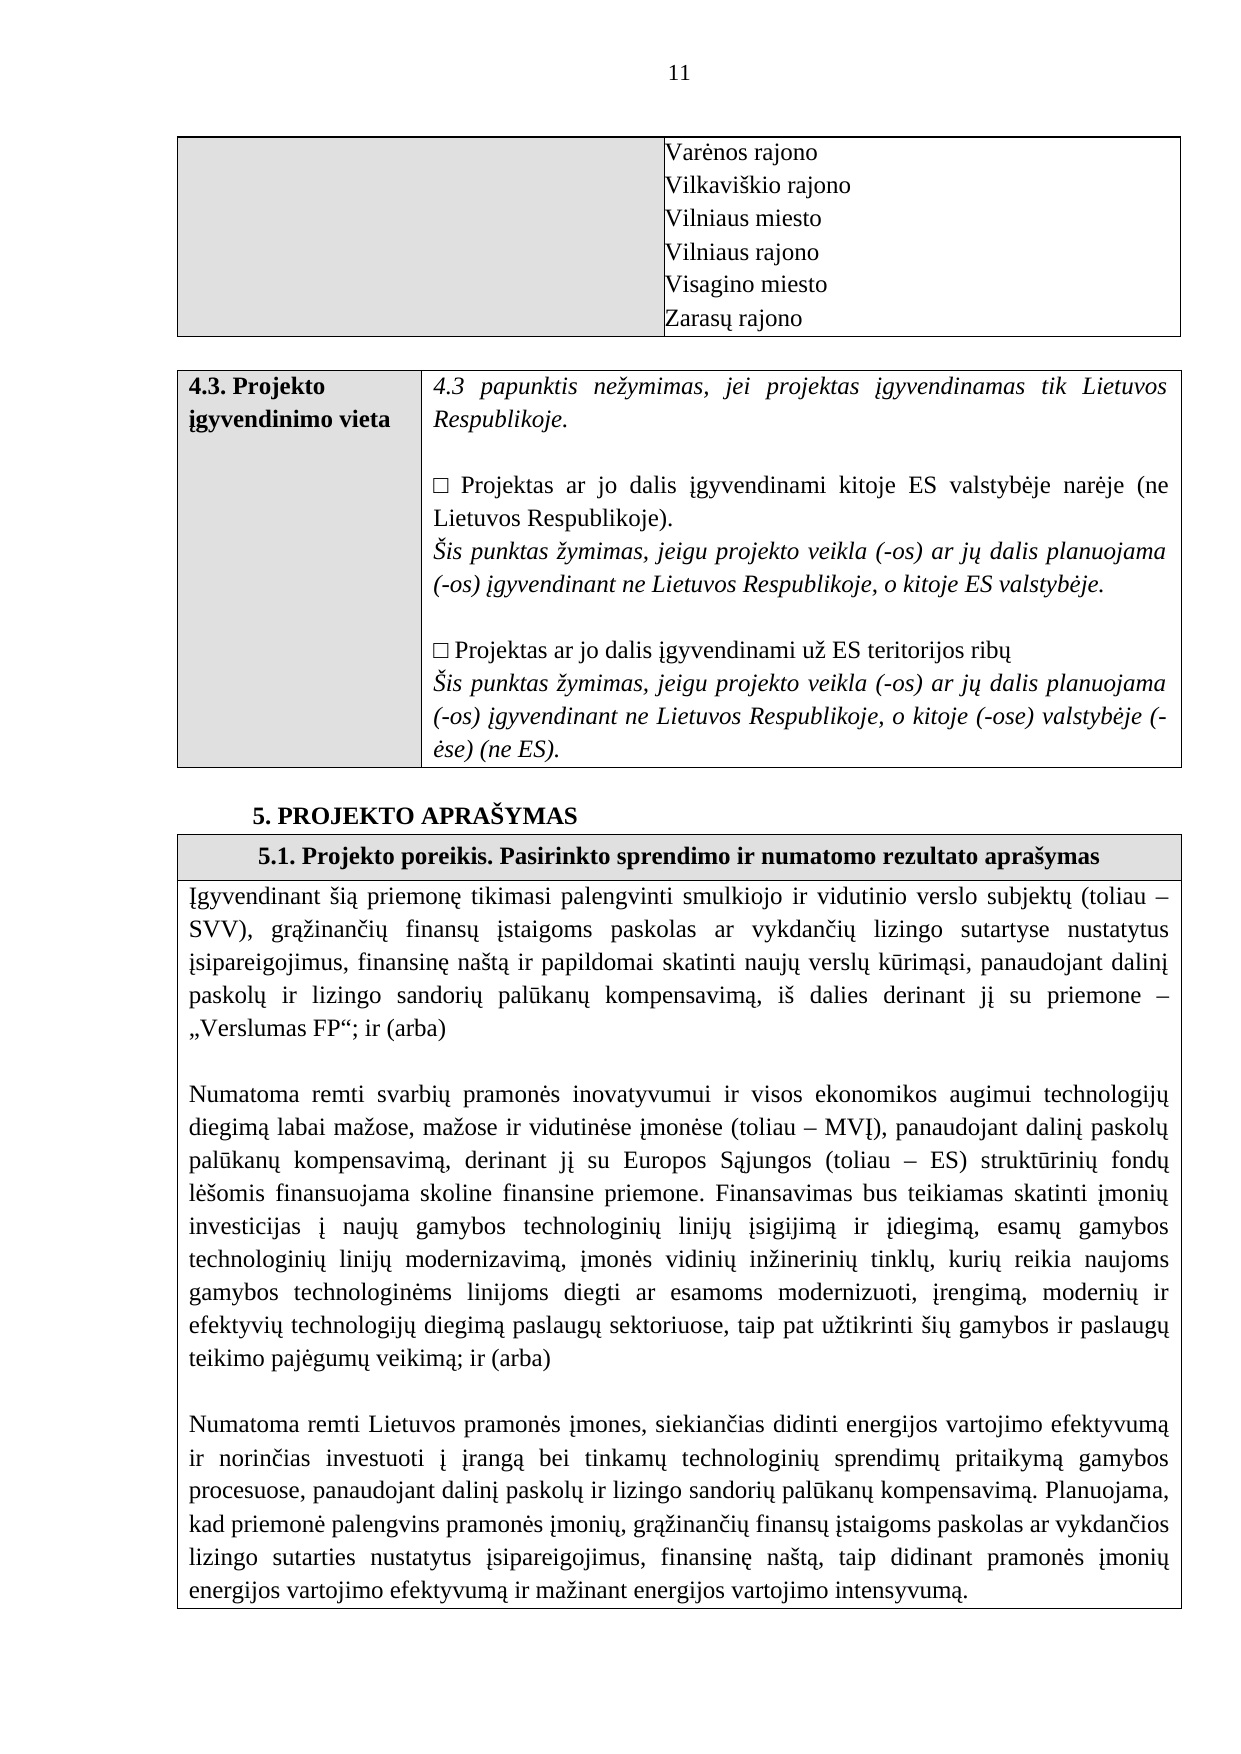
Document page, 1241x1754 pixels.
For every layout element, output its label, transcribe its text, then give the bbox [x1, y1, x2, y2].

table_header 4.3. Projekto įgyvendinimo vieta [178, 371, 421, 767]
table_header 5.1. Projekto poreikis. Pasirinkto sprendimo ir numatomo rezultato aprašymas [178, 835, 1181, 880]
table_cell Varėnos rajono Vilkaviškio rajono Vilniaus miesto Vilniaus rajono Visagino miesto Zarasų rajono [665, 138, 1180, 336]
table_cell Įgyvendinant šią priemonę tikimasi palengvinti smulkiojo ir vidutinio verslo subjektų (toliau – SVV), grąžinančių finansų įstaigoms paskolas ar vykdančių lizingo sutartyse nustatytus įsipareigojimus, finansinę naštą ir papildomai skatinti naujų verslų kūrimąsi, panaudojant dalinį paskolų ir lizingo sandorių palūkanų kompensavimą, iš dalies derinant jį su priemone – „Verslumas FP“; ir (arba) Numatoma remti svarbių pramonės inovatyvumui ir visos ekonomikos augimui technologijų diegimą labai mažose, mažose ir vidutinėse įmonėse (toliau – MVĮ), panaudojant dalinį paskolų palūkanų kompensavimą, derinant jį su Europos Sąjungos (toliau – ES) struktūrinių fondų lėšomis finansuojama skoline finansine priemone. Finansavimas bus teikiamas skatinti įmonių investicijas į naujų gamybos technologinių linijų įsigijimą ir įdiegimą, esamų gamybos technologinių linijų modernizavimą, įmonės vidinių inžinerinių tinklų, kurių reikia naujoms gamybos technologinėms linijoms diegti ar esamoms modernizuoti, įrengimą, modernių ir efektyvių technologijų diegimą paslaugų sektoriuose, taip pat užtikrinti šių gamybos ir paslaugų teikimo pajėgumų veikimą; ir (arba) Numatoma remti Lietuvos pramonės įmones, siekiančias didinti energijos vartojimo efektyvumą ir norinčias investuoti į įrangą bei tinkamų technologinių sprendimų pritaikymą gamybos procesuose, panaudojant dalinį paskolų ir lizingo sandorių palūkanų kompensavimą. Planuojama, kad priemonė palengvins pramonės įmonių, grąžinančių finansų įstaigoms paskolas ar vykdančios lizingo sutarties nustatytus įsipareigojimus, finansinę naštą, taip didinant pramonės įmonių energijos vartojimo efektyvumą ir mažinant energijos vartojimo intensyvumą. [178, 881, 1181, 1608]
table_header 4.3 papunktis nežymimas, jei projektas įgyvendinamas tik Lietuvos Respublikoje. □ Projektas ar jo dalis įgyvendinami kitoje ES valstybėje narėje (ne Lietuvos Respublikoje). Šis punktas žymimas, jeigu projekto veikla (-os) ar jų dalis planuojama (-os) įgyvendinant ne Lietuvos Respublikoje, o kitoje ES valstybėje. □ Projektas ar jo dalis įgyvendinami už ES teritorijos ribų Šis punktas žymimas, jeigu projekto veikla (-os) ar jų dalis planuojama (-os) įgyvendinant ne Lietuvos Respublikoje, o kitoje (-ose) valstybėje (-ėse) (ne ES). [422, 371, 1181, 767]
text 5. PROJEKTO APRAŠYMAS [177, 801, 1181, 830]
table_cell [178, 138, 664, 336]
